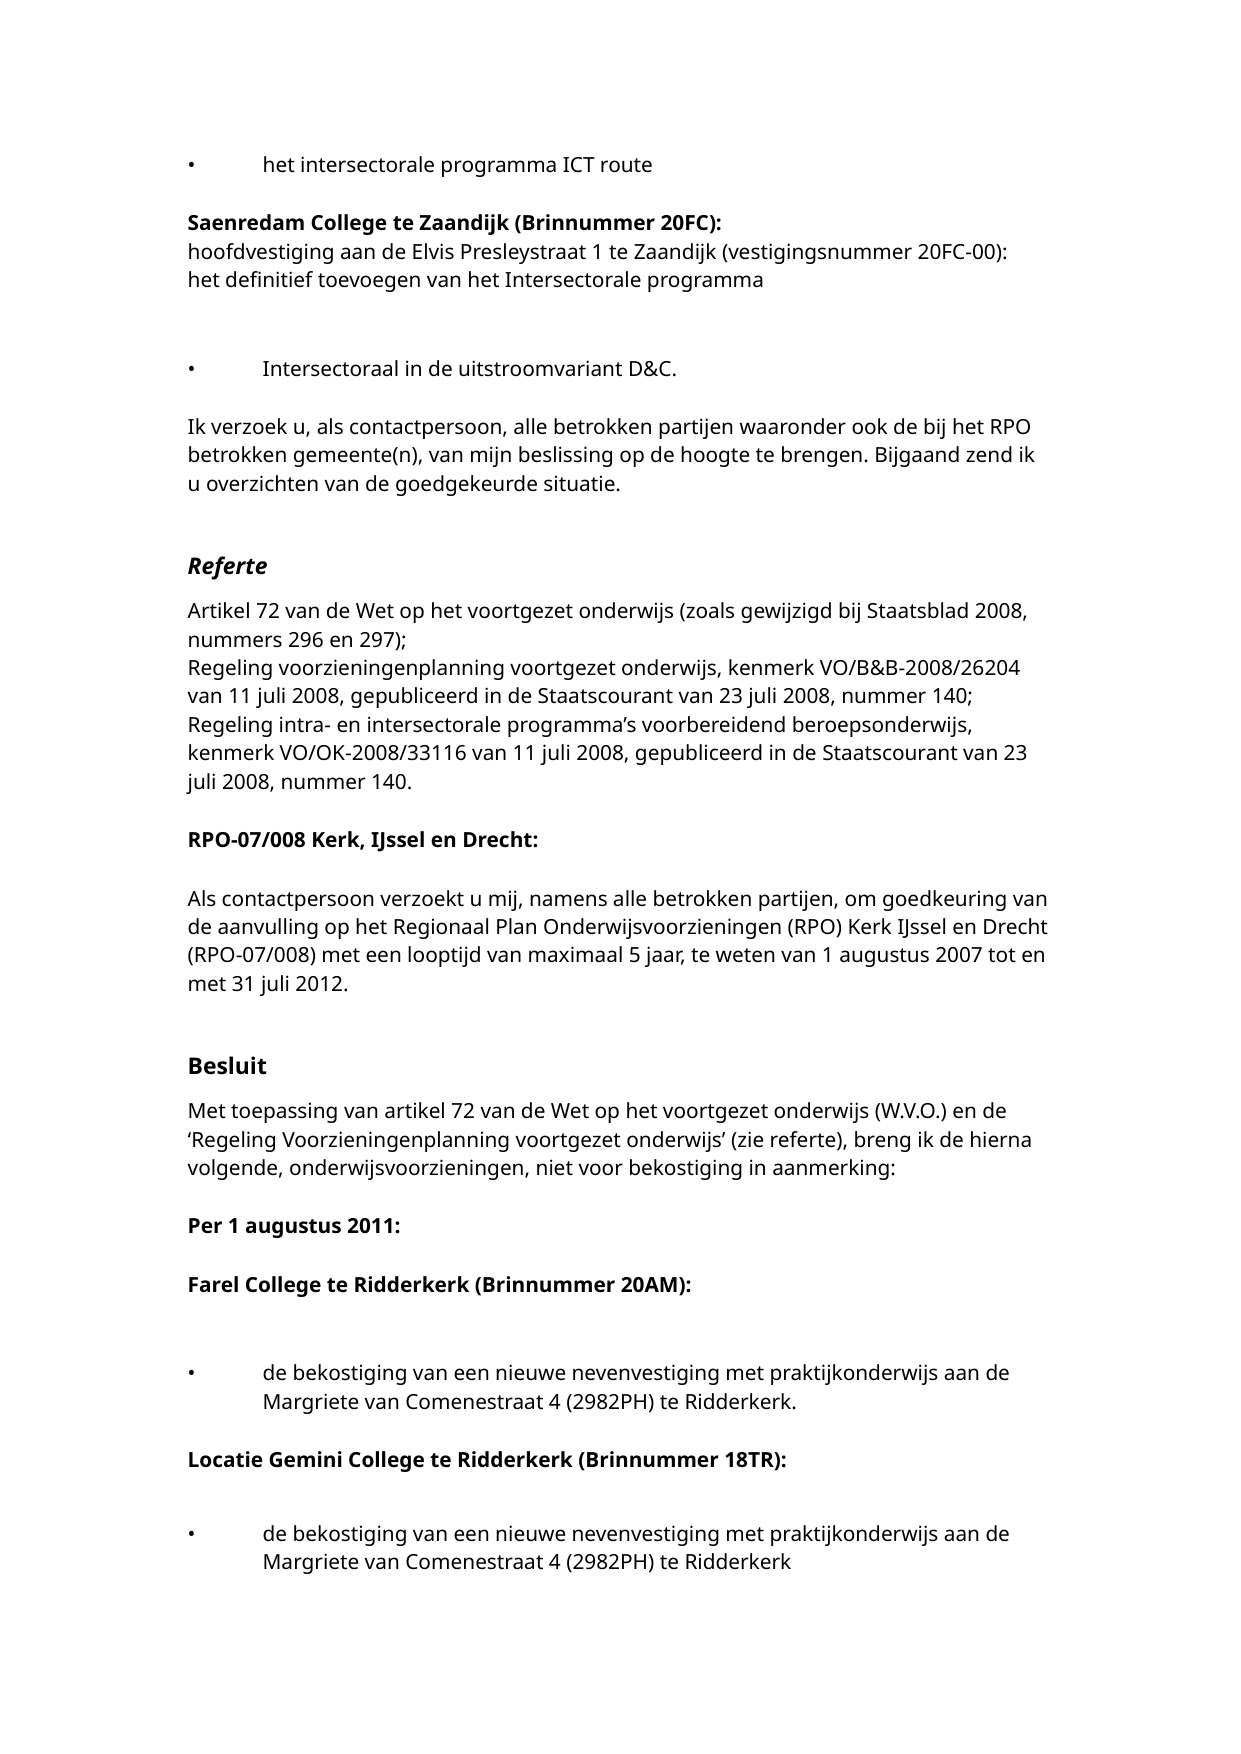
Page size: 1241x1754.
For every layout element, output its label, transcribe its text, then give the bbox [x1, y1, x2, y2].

text Artikel 72 van de Wet op het voortgezet onderwijs (zoals gewijzigd bij Staatsblad 2008, nummers 296 en 297); [187, 596, 1053, 653]
subtitle Referte [187, 550, 1053, 581]
text Locatie Gemini College te Ridderkerk (Brinnummer 18TR): [187, 1445, 1053, 1474]
text Saenredam College te Zaandijk (Brinnummer 20FC): [187, 208, 1053, 237]
subtitle Besluit [187, 1050, 1053, 1081]
text Regeling voorzieningenplanning voortgezet onderwijs, kenmerk VO/B&B-2008/26204 van 11 juli 2008, gepubliceerd in de Staatscourant van 23 juli 2008, nummer 140; [187, 653, 1053, 710]
text Als contactpersoon verzoekt u mij, namens alle betrokken partijen, om goedkeuring van de aanvulling op het Regionaal Plan Onderwijsvoorzieningen (RPO) Kerk IJssel en Drecht (RPO-07/008) met een looptijd van maximaal 5 jaar, te weten van 1 augustus 2007 tot en met 31 juli 2012. [187, 884, 1053, 997]
text Ik verzoek u, als contactpersoon, alle betrokken partijen waaronder ook de bij het RPO betrokken gemeente(n), van mijn beslissing op de hoogte te brengen. Bijgaand zend ik u overzichten van de goedgekeurde situatie. [187, 412, 1053, 497]
text Met toepassing van artikel 72 van de Wet op het voortgezet onderwijs (W.V.O.) en de ‘Regeling Voorzieningenplanning voortgezet onderwijs’ (zie referte), breng ik de hierna volgende, onderwijsvoorzieningen, niet voor bekostiging in aanmerking: [187, 1096, 1053, 1182]
list Intersectoraal in de uitstroomvariant D&C. [187, 354, 1053, 382]
list de bekostiging van een nieuwe nevenvestiging met praktijkonderwijs aan de Margriete van Comenestraat 4 (2982PH) te Ridderkerk [187, 1519, 1053, 1576]
text RPO-07/008 Kerk, IJssel en Drecht: [187, 825, 1053, 854]
list de bekostiging van een nieuwe nevenvestiging met praktijkonderwijs aan de Margriete van Comenestraat 4 (2982PH) te Ridderkerk. [187, 1358, 1053, 1415]
text Per 1 augustus 2011: [187, 1212, 1053, 1240]
text het definitief toevoegen van het Intersectorale programma [187, 265, 1053, 294]
text Regeling intra- en intersectorale programma’s voorbereidend beroepsonderwijs, kenmerk VO/OK-2008/33116 van 11 juli 2008, gepubliceerd in de Staatscourant van 23 juli 2008, nummer 140. [187, 710, 1053, 795]
text Farel College te Ridderkerk (Brinnummer 20AM): [187, 1270, 1053, 1298]
list het intersectorale programma ICT route [187, 150, 1053, 178]
text hoofdvestiging aan de Elvis Presleystraat 1 te Zaandijk (vestigingsnummer 20FC-00): [187, 237, 1053, 265]
